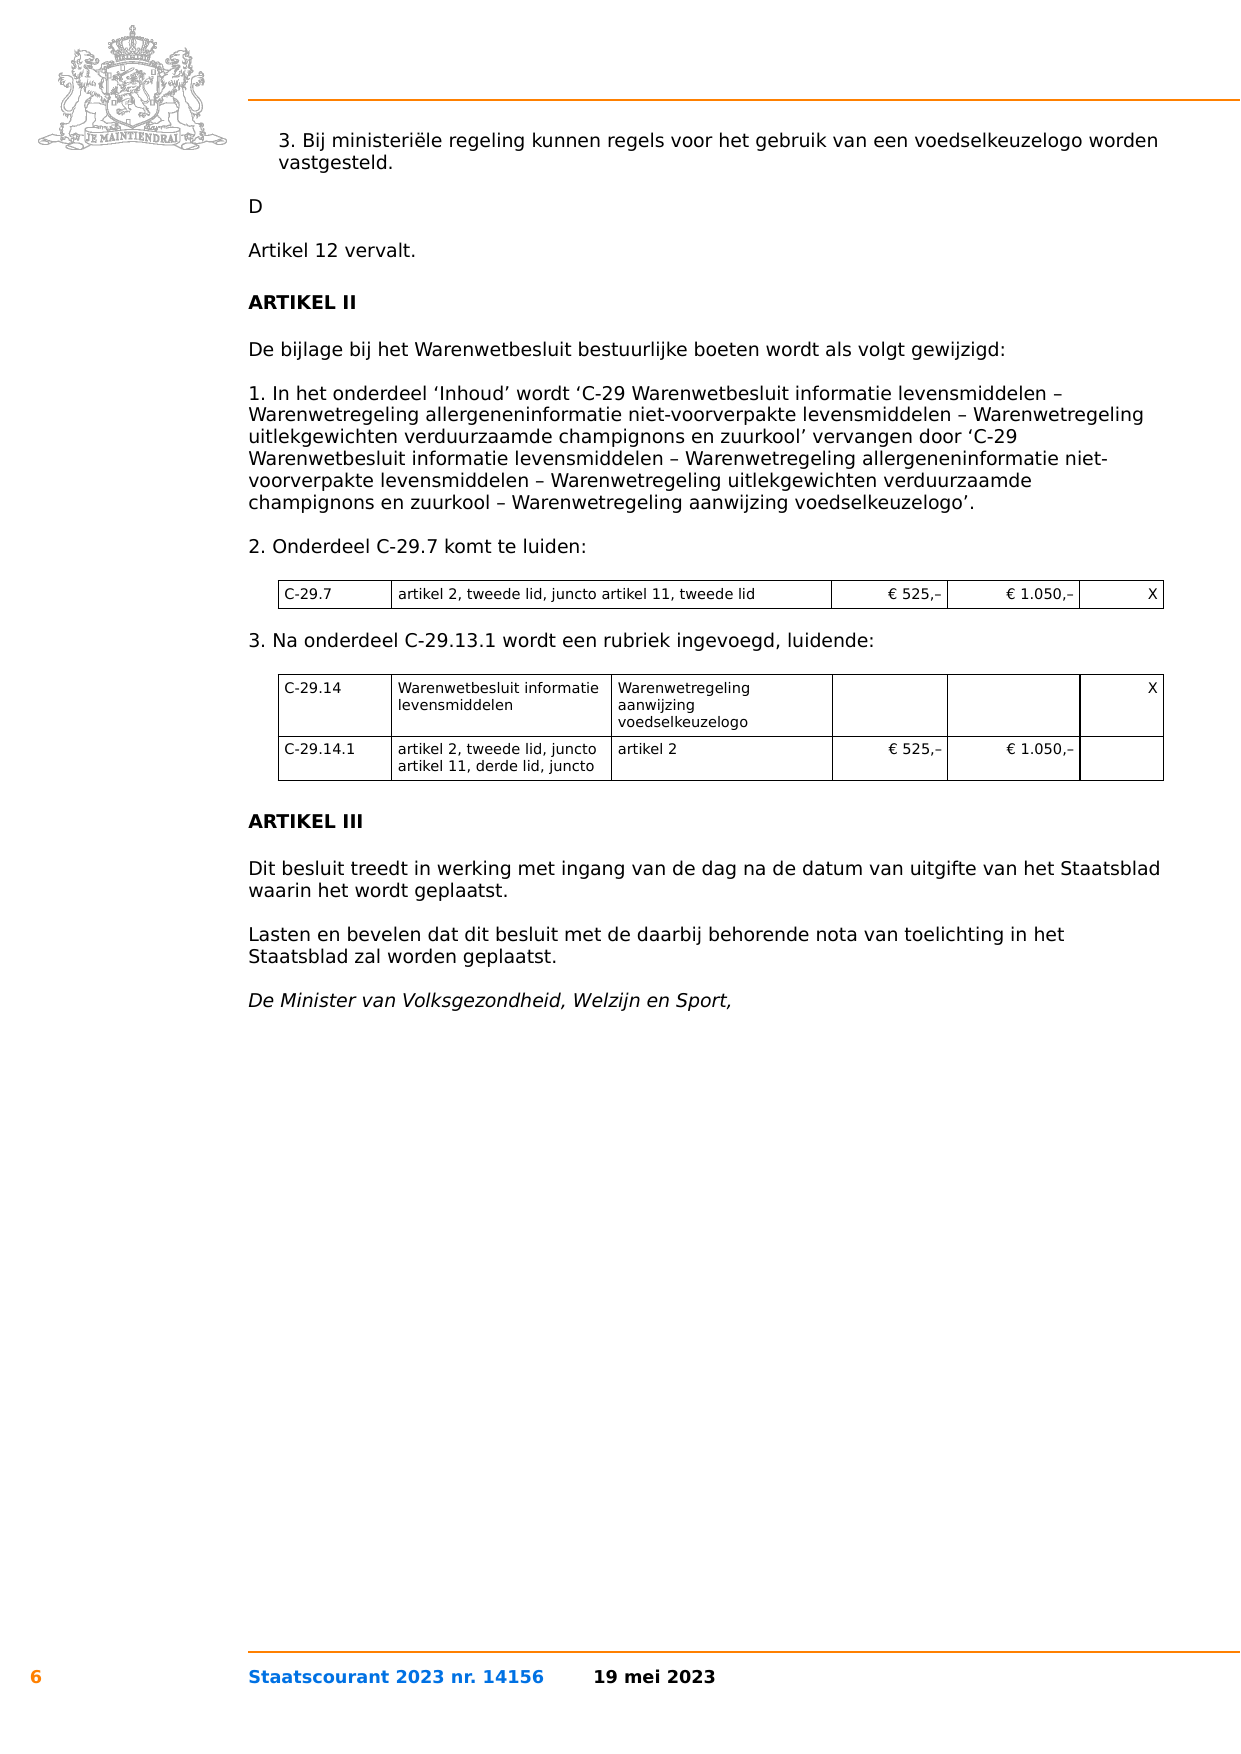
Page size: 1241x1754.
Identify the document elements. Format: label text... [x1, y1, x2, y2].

table_header X [1081, 675, 1163, 736]
text Dit besluit treedt in werking met ingang van de dag na de datum van uitgifte van het Staatsblad waarin het wordt geplaatst. [248, 858, 1163, 902]
table_cell € 1.050,– [948, 737, 1079, 780]
table_header artikel 2, tweede lid, juncto artikel 11, tweede lid [392, 581, 831, 607]
table_header X [1080, 581, 1163, 607]
table_header [833, 675, 947, 736]
table_cell C-29.14.1 [279, 737, 391, 780]
text 3. Bij ministeriële regeling kunnen regels voor het gebruik van een voedselkeuzelogo worden vastgesteld. [278, 130, 1163, 174]
text 1. In het onderdeel ‘Inhoud’ wordt ‘C-29 Warenwetbesluit informatie levensmiddelen – Warenwetregeling allergeneninformatie niet-voorverpakte levensmiddelen – Warenwetregeling uitlekgewichten verduurzaamde champignons en zuurkool’ vervangen door ‘C-29 Warenwetbesluit informatie levensmiddelen – Warenwetregeling allergeneninformatie niet-voorverpakte levensmiddelen – Warenwetregeling uitlekgewichten verduurzaamde champignons en zuurkool – Warenwetregeling aanwijzing voedselkeuzelogo’. [248, 382, 1163, 514]
table_header € 525,– [832, 581, 947, 607]
table_header [948, 675, 1079, 736]
table_header C-29.7 [279, 581, 391, 607]
table_cell € 525,– [833, 737, 947, 780]
table_cell artikel 2, tweede lid, juncto artikel 11, derde lid, juncto [392, 737, 611, 780]
text De bijlage bij het Warenwetbesluit bestuurlijke boeten wordt als volgt gewijzigd: [248, 338, 1163, 361]
subtitle ARTIKEL II [248, 292, 1163, 313]
picture [38, 25, 227, 150]
table_header Warenwetbesluit informatie levensmiddelen [392, 675, 611, 736]
table_header Warenwetregeling aanwijzing voedselkeuzelogo [612, 675, 832, 736]
text 2. Onderdeel C-29.7 komt te luiden: [248, 536, 1163, 558]
text De Minister van Volksgezondheid, Welzijn en Sport, [248, 989, 1163, 1012]
table_cell [1081, 737, 1163, 780]
table_cell artikel 2 [612, 737, 832, 780]
text 3. Na onderdeel C-29.13.1 wordt een rubriek ingevoegd, luidende: [248, 630, 1163, 652]
subtitle ARTIKEL III [248, 811, 1163, 833]
text Artikel 12 vervalt. [248, 239, 1163, 262]
text D [248, 196, 1163, 218]
text Lasten en bevelen dat dit besluit met de daarbij behorende nota van toelichting in het Staatsblad zal worden geplaatst. [248, 924, 1163, 968]
table_header C-29.14 [279, 675, 391, 736]
table_header € 1.050,– [948, 581, 1079, 607]
